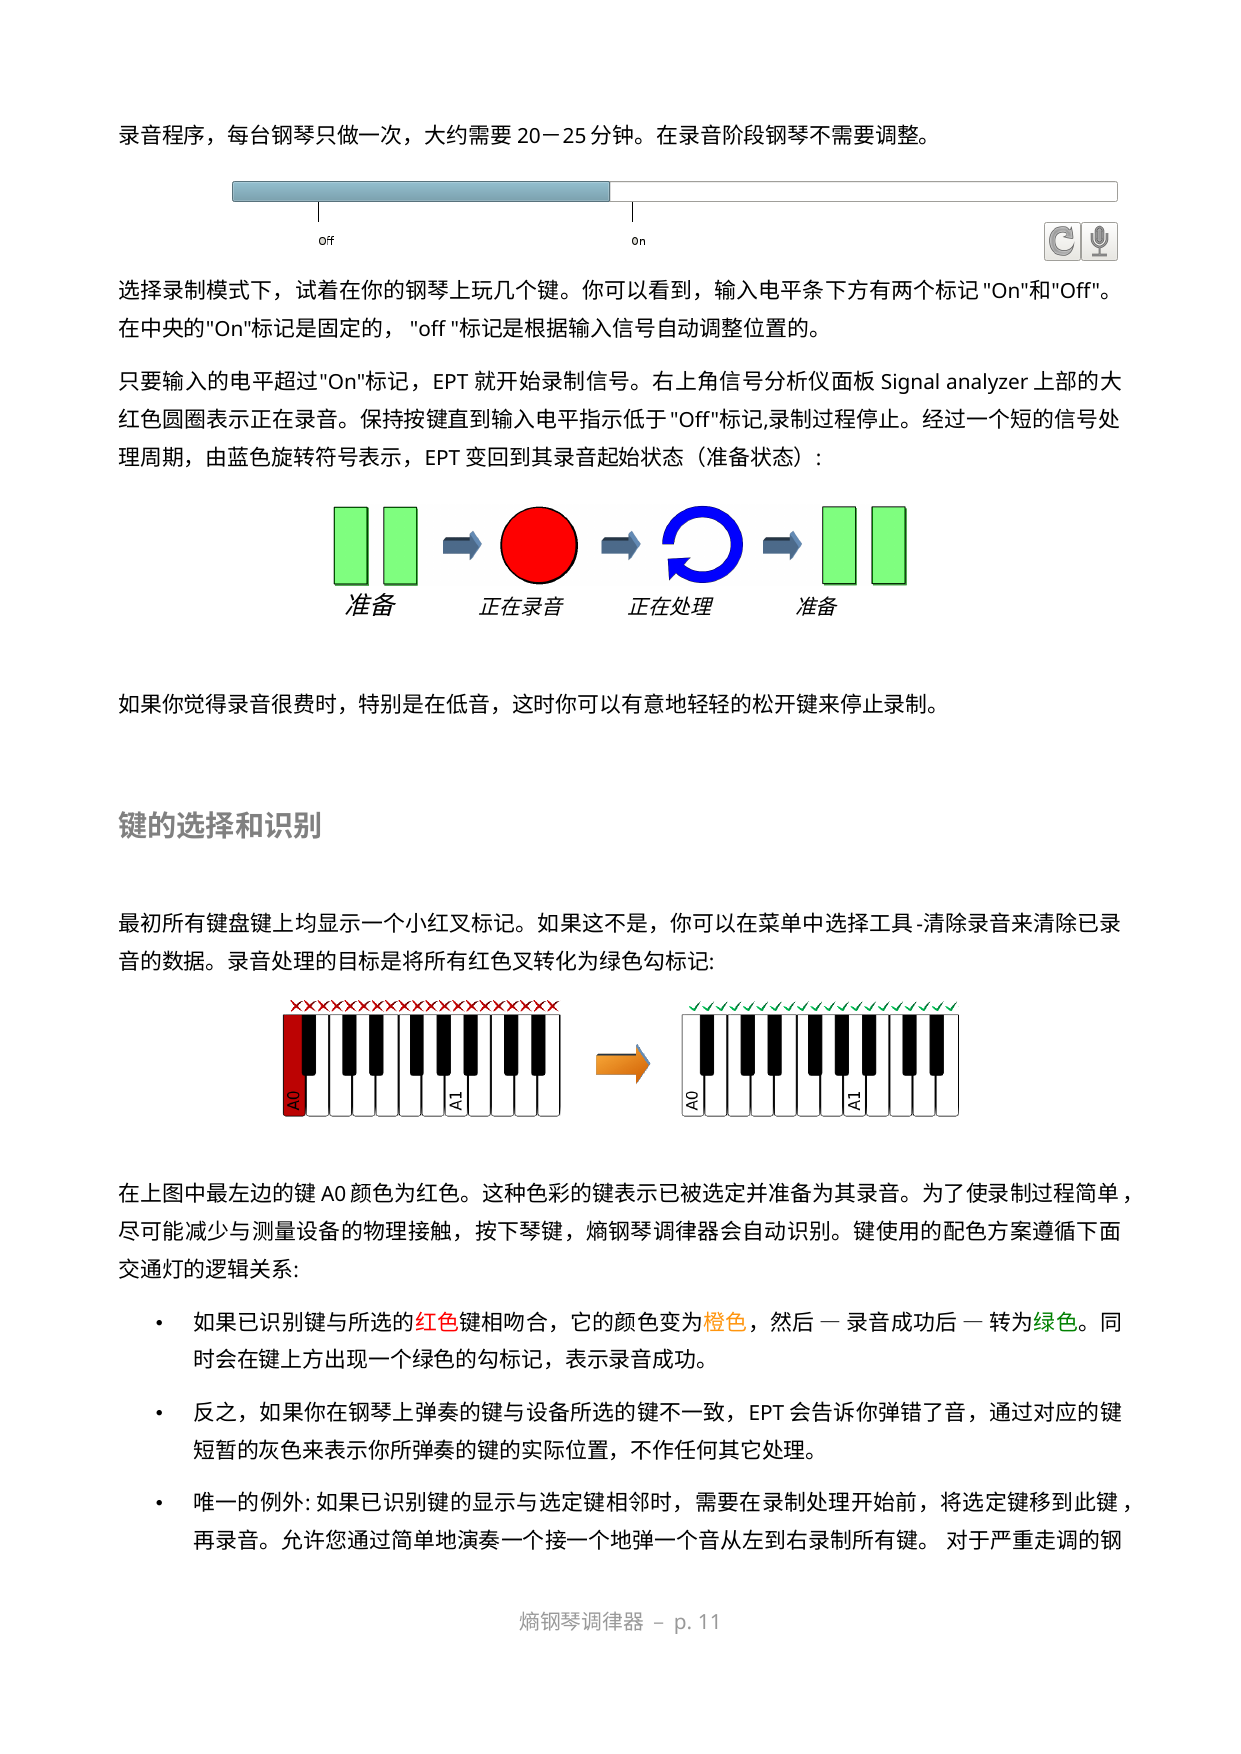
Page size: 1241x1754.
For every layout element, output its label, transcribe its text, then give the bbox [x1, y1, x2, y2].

text 在上图中最左边的键A0颜色为红色。这种色彩的键表示已被选定并准备为其录音。为了使录制过程简单，尽可能减少与测量设备的物理接触，按下琴键，熵钢琴调律器会自动识别。键使用的配色方案遵循下面交通灯的逻辑关系: [118, 1176, 1122, 1284]
subtitle 键的选择和识别 [118, 802, 1122, 844]
picture [225, 176, 1123, 267]
picture [277, 996, 964, 1121]
picture [331, 504, 909, 586]
text 准备 正在录音 正在处理 准备 [331, 586, 909, 622]
text 录音程序，每台钢琴只做一次，大约需要 20－25分钟。在录音阶段钢琴不需要调整。 [118, 118, 1122, 150]
text 最初所有键盘键上均显示一个小红叉标记。如果这不是，你可以在菜单中选择工具-清除录音来清除已录音的数据。录音处理的目标是将所有红色叉转化为绿色勾标记: [118, 906, 1122, 975]
text 只要输入的电平超过"On"标记，EPT 就开始录制信号。右上角信号分析仪面板Signal analyzer上部的大红色圆圈表示正在录音。保持按键直到输入电平指示低于"Off"标记,录制过程停止。经过一个短的信号处理周期，由蓝色旋转符号表示，EPT 变回到其录音起始状态（准备状态）: [118, 364, 1122, 471]
text 选择录制模式下，试着在你的钢琴上玩几个键。你可以看到，输入电平条下方有两个标记"On"和"Off"。在中央的"On"标记是固定的， "off "标记是根据输入信号自动调整位置的。 [118, 171, 1122, 343]
list 如果已识别键与所选的红色键相吻合，它的颜色变为橙色，然后 — 录音成功后 — 转为绿色。同时会在键上方出现一个绿色的勾标记，表示录音成功。 [156, 1304, 1122, 1374]
list 唯一的例外: 如果已识别键的显示与选定键相邻时，需要在录制处理开始前，将选定键移到此键，再录音。允许您通过简单地演奏一个接一个地弹一个音从左到右录制所有键。 对于严重走调的钢琴引起的自动跳转现象可以在设置中禁止自动键选择。 [156, 1485, 1122, 1555]
list 反之，如果你在钢琴上弹奏的键与设备所选的键不一致，EPT 会告诉你弹错了音，通过对应的键短暂的灰色来表示你所弹奏的键的实际位置，不作任何其它处理。 [156, 1395, 1122, 1464]
text 如果你觉得录音很费时，特别是在低音，这时你可以有意地轻轻的松开键来停止录制。 [118, 687, 1122, 718]
